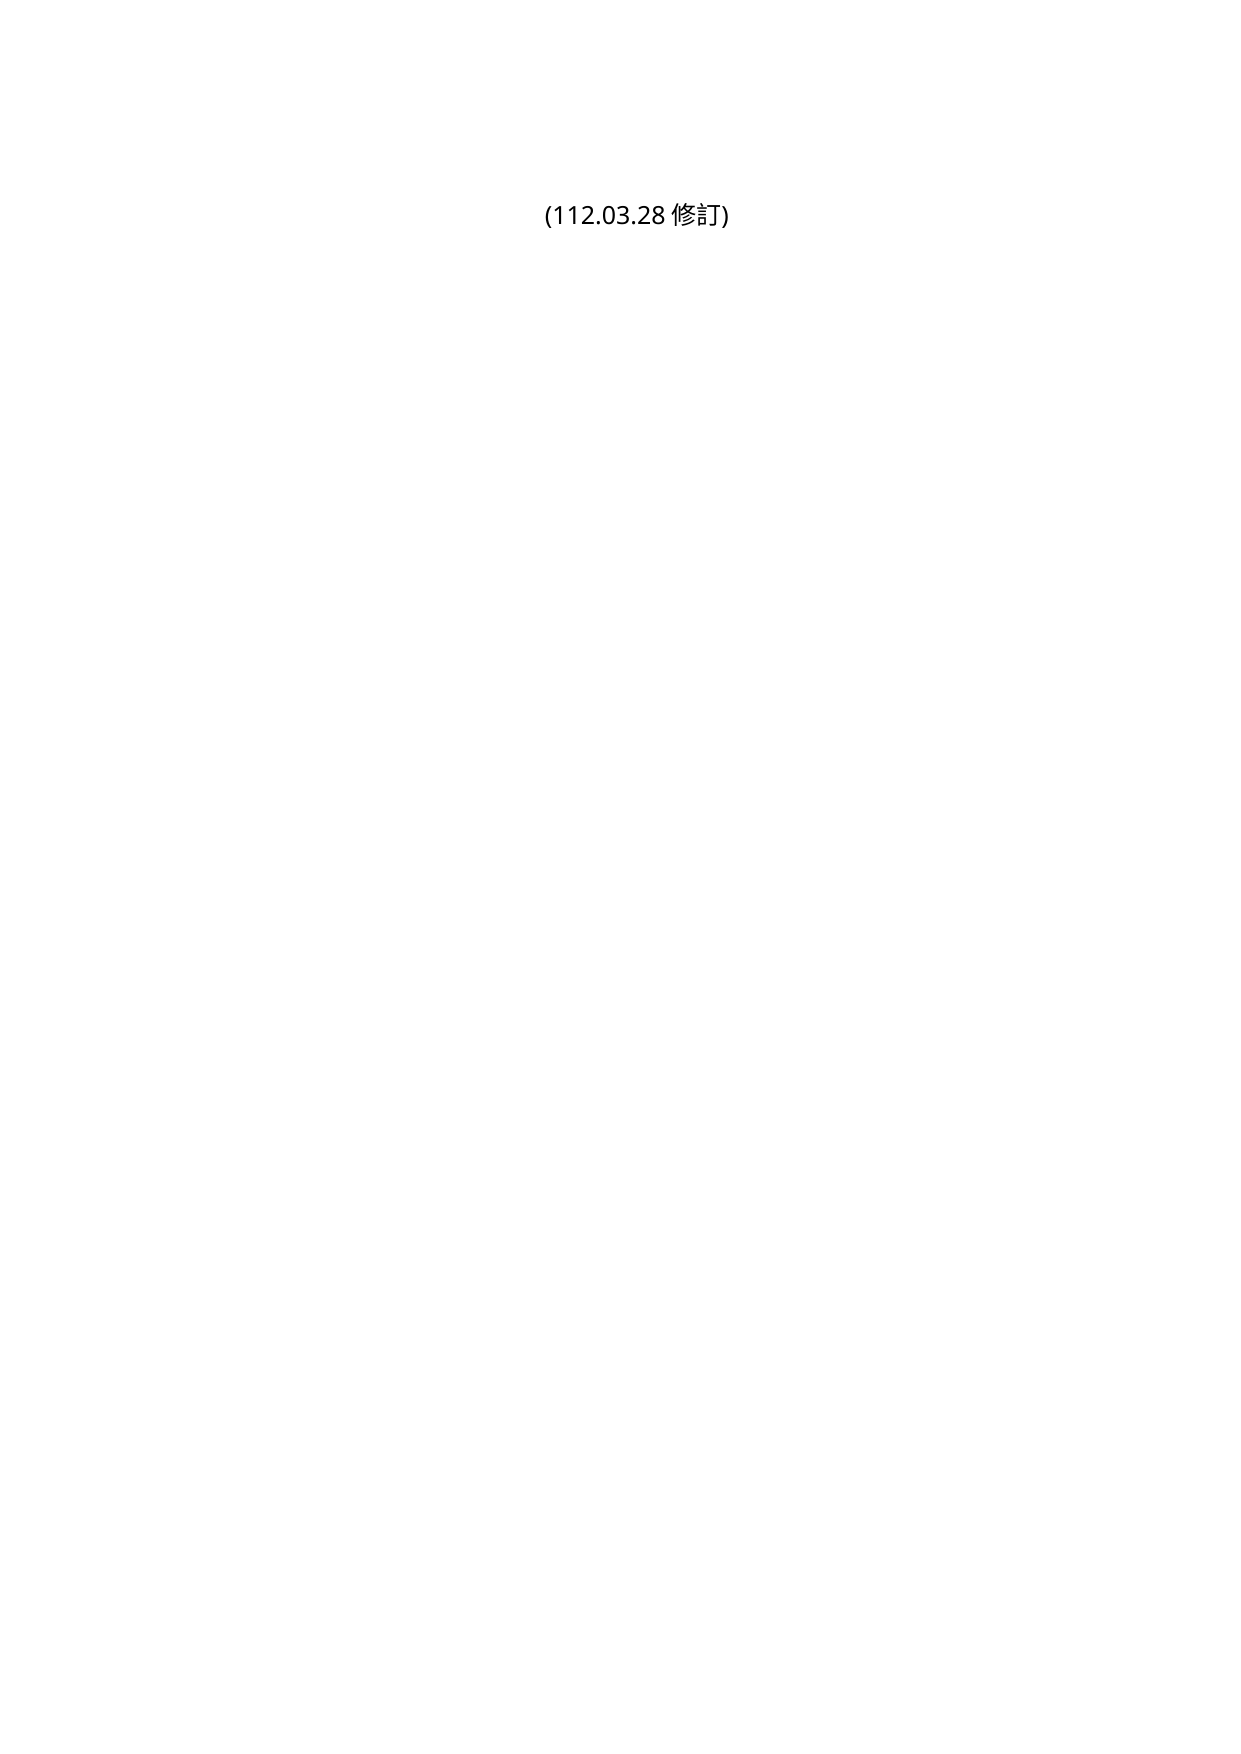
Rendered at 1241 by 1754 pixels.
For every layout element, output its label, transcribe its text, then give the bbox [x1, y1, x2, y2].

text (112.03.28修訂) [156, 195, 1122, 231]
